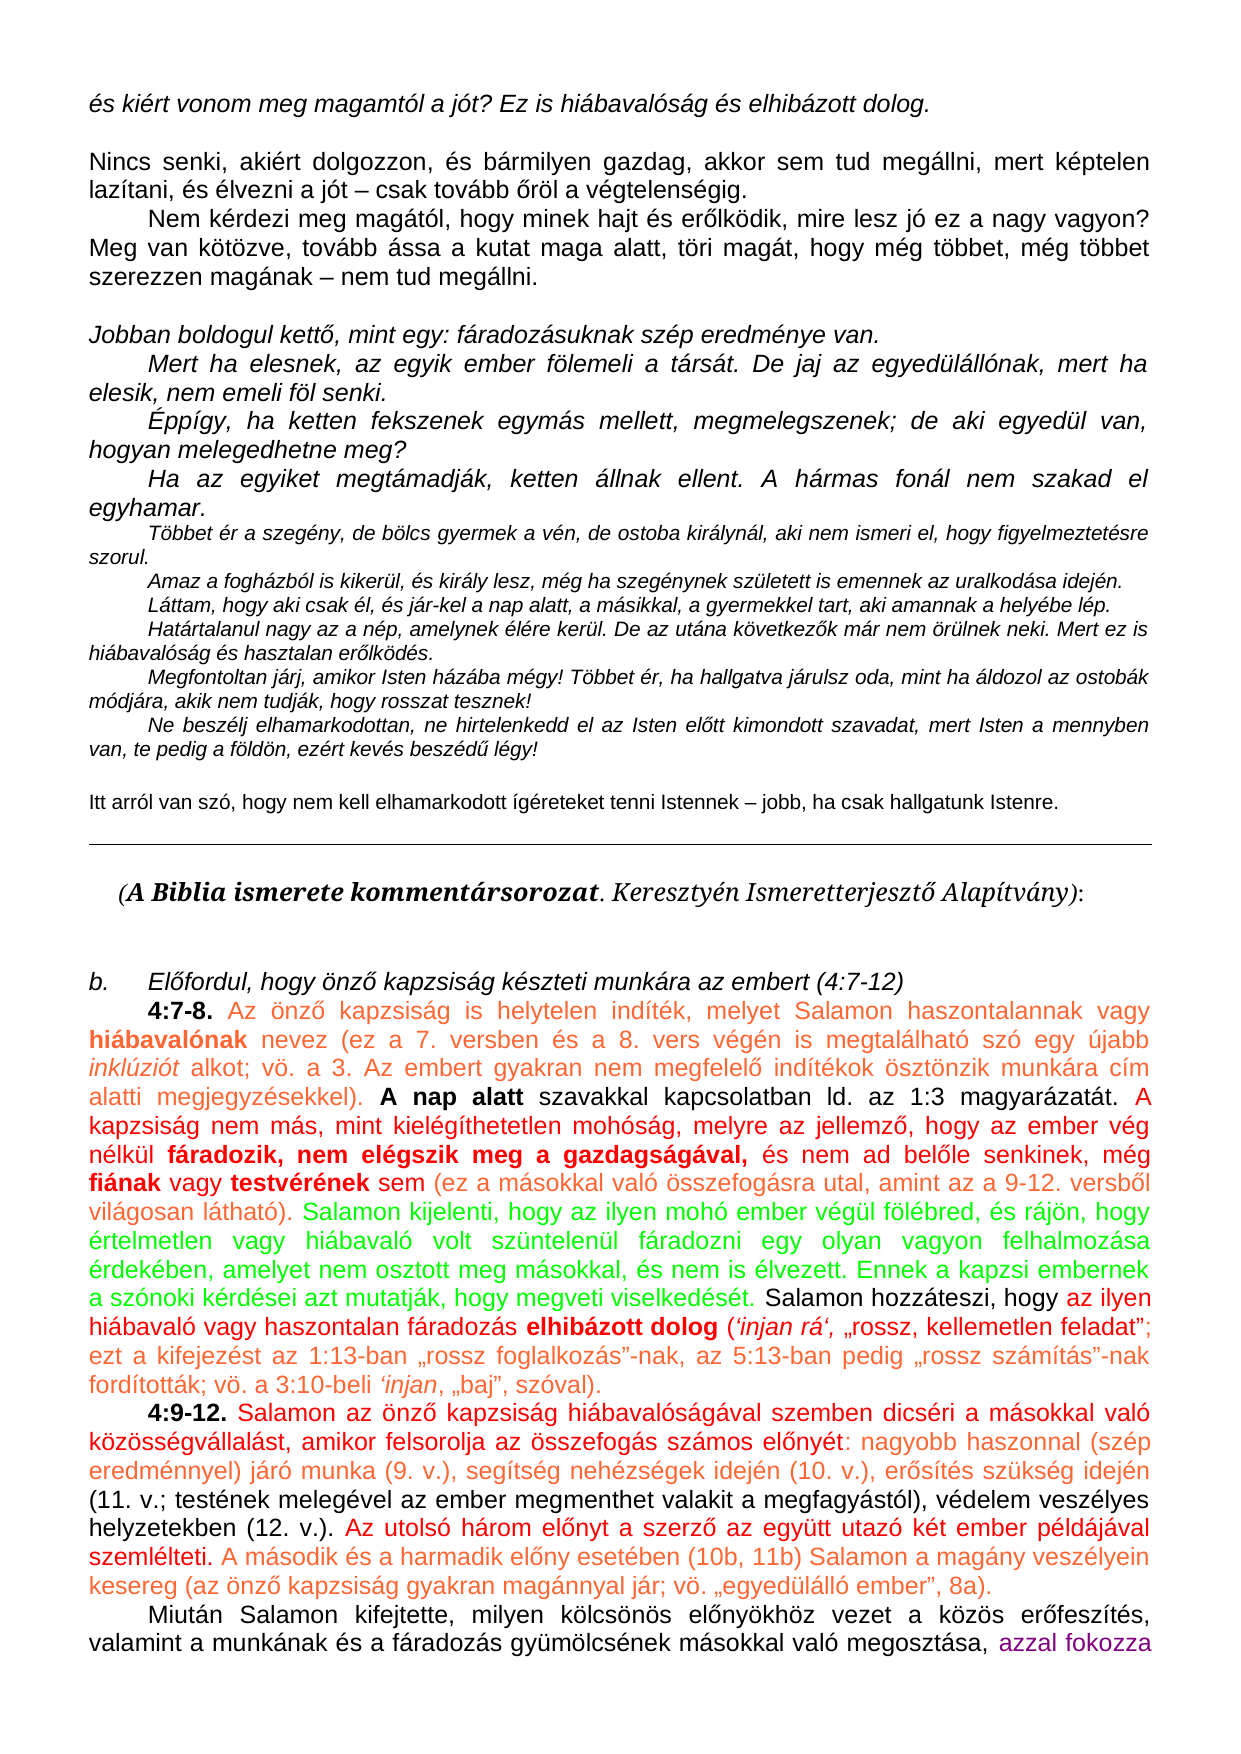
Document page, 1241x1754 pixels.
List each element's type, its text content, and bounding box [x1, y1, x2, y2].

text Ne beszélj elhamarkodottan, ne hirtelenkedd el az Isten előtt kimondott szavadat, mert Isten a mennyben van, te pedig a földön, ezért kevés beszédű légy! [88, 713, 1152, 761]
text Megfontoltan járj, amikor Isten házába mégy! Többet ér, ha hallgatva járulsz oda, mint ha áldozol az ostobák módjára, akik nem tudják, hogy rosszat tesznek! [88, 665, 1152, 713]
text 4:7-8. Az önző kapzsiság is helytelen indíték, melyet Salamon haszontalannak vagy hiábavalónak nevez (ez a 7. versben és a 8. vers végén is megtalálható szó egy újabb inklúziót alkot; vö. a 3. Az embert gyakran nem megfelelő indítékok ösztönzik munkára cím alatti megjegyzésekkel). A nap alatt szavakkal kapcsolatban ld. az 1:3 magyarázatát. A kapzsiság nem más, mint kielégíthetetlen mohóság, melyre az jellemző, hogy az ember vég nélkül fáradozik, nem elégszik meg a gazdagságával, és nem ad belőle senkinek, még fiának vagy testvérének sem (ez a másokkal való összefogásra utal, amint az a 9-12. versből világosan látható). Salamon kijelenti, hogy az ilyen mohó ember végül fölébred, és rájön, hogy értelmetlen vagy hiábavaló volt szüntelenül fáradozni egy olyan vagyon felhalmozása érdekében, amelyet nem osztott meg másokkal, és nem is élvezett. Ennek a kapzsi embernek a szónoki kérdései azt mutatják, hogy megveti viselkedését. Salamon hozzáteszi, hogy az ilyen hiábavaló vagy haszontalan fáradozás elhibázott dolog (‘injan rá‘, „rossz, kellemetlen feladat”; ezt a kifejezést az 1:13-ban „rossz foglalkozás”-nak, az 5:13-ban pedig „rossz számítás”-nak fordították; vö. a 3:10-beli ‘injan, „baj”, szóval). [88, 996, 1152, 1398]
text Itt arról van szó, hogy nem kell elhamarkodott ígéreteket tenni Istennek – jobb, ha csak hallgatunk Istenre. [88, 790, 1152, 814]
text (A Biblia ismerete kommentársorozat. Keresztyén Ismeretterjesztő Alapítvány): [88, 845, 1152, 938]
text Mert ha elesnek, az egyik ember fölemeli a társát. De jaj az egyedülállónak, mert ha elesik, nem emeli föl senki. [88, 349, 1152, 406]
text és kiért vonom meg magamtól a jót? Ez is hiábavalóság és elhibázott dolog. [88, 88, 1152, 117]
text Határtalanul nagy az a nép, amelynek élére kerül. De az utána következők már nem örülnek neki. Mert ez is hiábavalóság és hasztalan erőlködés. [88, 617, 1152, 665]
text Amaz a fogházból is kikerül, és király lesz, még ha szegénynek született is emennek az uralkodása idején. [88, 569, 1152, 593]
text Láttam, hogy aki csak él, és jár-kel a nap alatt, a másikkal, a gyermekkel tart, aki amannak a helyébe lép. [88, 593, 1152, 617]
text Nem kérdezi meg magától, hogy minek hajt és erőlködik, mire lesz jó ez a nagy vagyon? Meg van kötözve, tovább ássa a kutat maga alatt, töri magát, hogy még többet, még többet szerezzen magának – nem tud megállni. [88, 204, 1152, 291]
text Ha az egyiket megtámadják, ketten állnak ellent. A hármas fonál nem szakad el egyhamar. [88, 464, 1152, 521]
text b. Előfordul, hogy önző kapzsiság készteti munkára az embert (4:7-12) [88, 967, 1152, 996]
text Éppígy, ha ketten fekszenek egymás mellett, megmelegszenek; de aki egyedül van, hogyan melegedhetne meg? [88, 406, 1152, 464]
text Többet ér a szegény, de bölcs gyermek a vén, de ostoba királynál, aki nem ismeri el, hogy figyelmeztetésre szorul. [88, 521, 1152, 569]
text 4:9-12. Salamon az önző kapzsiság hiábavalóságával szemben dicséri a másokkal való közösségvállalást, amikor felsorolja az összefogás számos előnyét: nagyobb haszonnal (szép eredménnyel) járó munka (9. v.), segítség nehézségek idején (10. v.), erősítés szükség idején (11. v.; testének melegével az ember megmenthet valakit a megfagyástól), védelem veszélyes helyzetekben (12. v.). Az utolsó három előnyt a szerző az együtt utazó két ember példájával szemlélteti. A második és a harmadik előny esetében (10b, 11b) Salamon a magány veszélyein kesereg (az önző kapzsiság gyakran magánnyal jár; vö. „egyedülálló ember”, 8a). [88, 1398, 1152, 1600]
text Miután Salamon kifejtette, milyen kölcsönös előnyökhöz vezet a közös erőfeszítés, valamint a munkának és a fáradozás gyümölcsének másokkal való megosztása, azzal fokozza [88, 1600, 1152, 1657]
text Jobban boldogul kettő, mint egy: fáradozásuknak szép eredménye van. [88, 320, 1152, 349]
text Nincs senki, akiért dolgozzon, és bármilyen gazdag, akkor sem tud megállni, mert képtelen lazítani, és élvezni a jót – csak tovább őröl a végtelenségig. [88, 147, 1152, 204]
